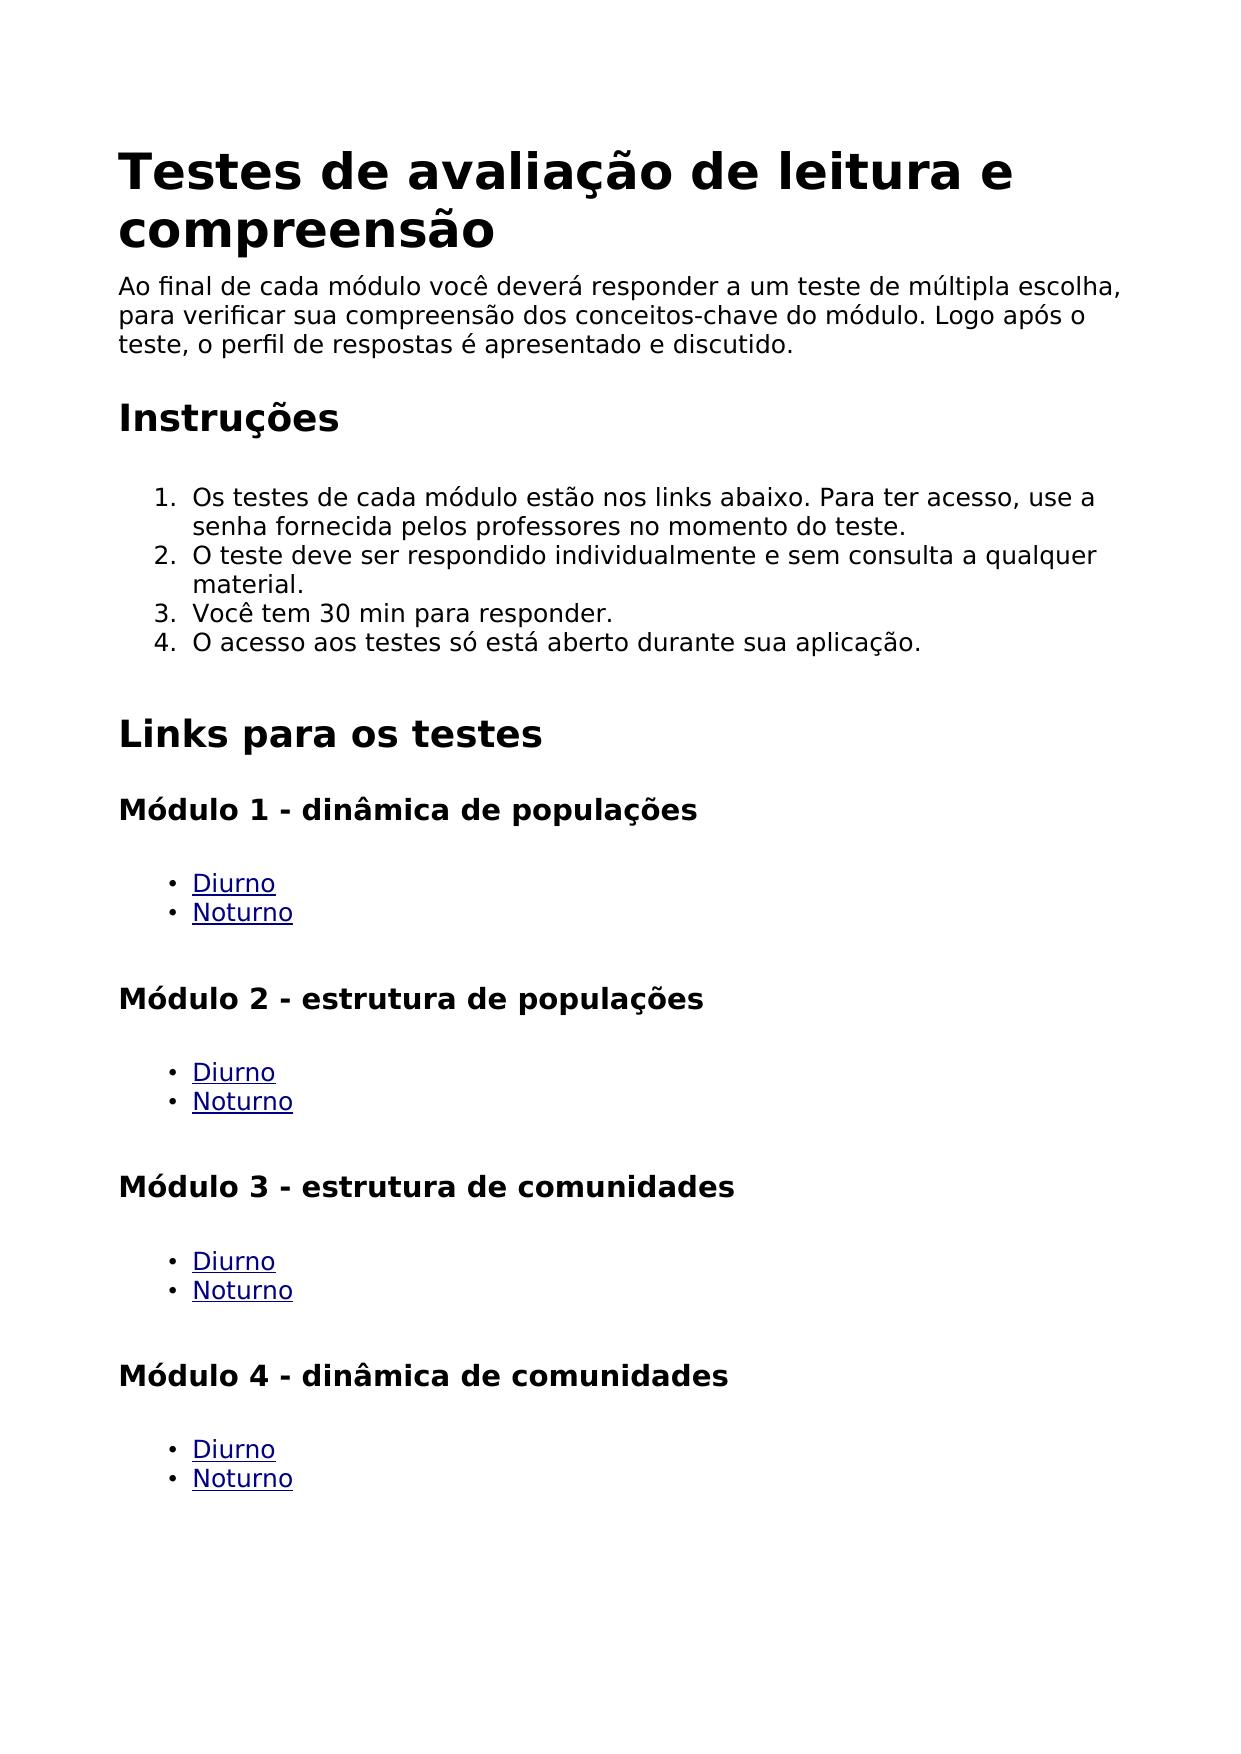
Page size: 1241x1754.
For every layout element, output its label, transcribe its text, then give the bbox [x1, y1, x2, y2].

subtitle Módulo 2 - estrutura de populações [118, 982, 1122, 1016]
list O teste deve ser respondido individualmente e sem consulta a qualquer material. [177, 541, 1122, 599]
subtitle Módulo 3 - estrutura de comunidades [118, 1171, 1122, 1205]
list Diurno [177, 1058, 1122, 1087]
list Noturno [177, 1087, 1122, 1116]
list Noturno [177, 898, 1122, 928]
list Diurno [177, 1247, 1122, 1276]
list Diurno [177, 1436, 1122, 1465]
subtitle Testes de avaliação de leitura e compreensão [118, 143, 1122, 259]
list Os testes de cada módulo estão nos links abaixo. Para ter acesso, use a senha fornecida pelos professores no momento do teste. [177, 483, 1122, 541]
list Você tem 30 min para responder. [177, 599, 1122, 628]
list Diurno [177, 869, 1122, 898]
list O acesso aos testes só está aberto durante sua aplicação. [177, 628, 1122, 658]
subtitle Instruções [118, 397, 1122, 441]
list Noturno [177, 1276, 1122, 1305]
subtitle Módulo 1 - dinâmica de populações [118, 793, 1122, 827]
list Noturno [177, 1465, 1122, 1494]
subtitle Módulo 4 - dinâmica de comunidades [118, 1359, 1122, 1393]
subtitle Links para os testes [118, 712, 1122, 756]
text Ao final de cada módulo você deverá responder a um teste de múltipla escolha, para verificar sua compreensão dos conceitos-chave do módulo. Logo após o teste, o perfil de respostas é apresentado e discutido. [118, 272, 1122, 359]
